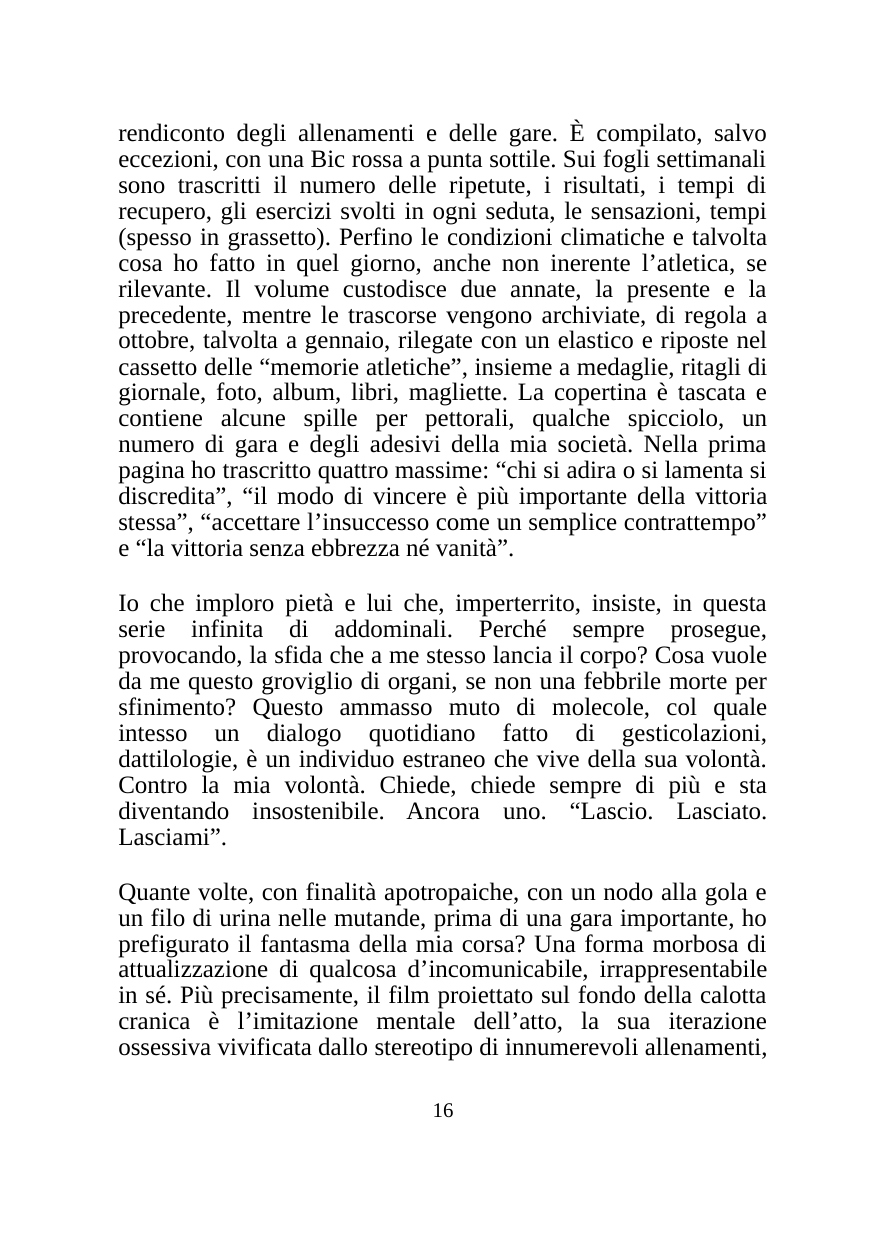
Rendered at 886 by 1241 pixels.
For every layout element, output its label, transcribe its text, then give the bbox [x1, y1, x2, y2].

text Quante volte, con finalità apotropaiche, con un nodo alla gola e un filo di urina nelle mutande, prima di una gara importante, ho prefigurato il fantasma della mia corsa? Una forma morbosa di attualizzazione di qualcosa d’incomunicabile, irrappresentabile in sé. Più precisamente, il film proiettato sul fondo della calotta cranica è l’imitazione mentale dell’atto, la sua iterazione ossessiva vivificata dallo stereotipo di innumerevoli allenamenti, [118, 877, 768, 1061]
text rendiconto degli allenamenti e delle gare. È compilato, salvo eccezioni, con una Bic rossa a punta sottile. Sui fogli settimanali sono trascritti il numero delle ripetute, i risultati, i tempi di recupero, gli esercizi svolti in ogni seduta, le sensazioni, tempi (spesso in grassetto). Perfino le condizioni climatiche e talvolta cosa ho fatto in quel giorno, anche non inerente l’atletica, se rilevante. Il volume custodisce due annate, la presente e la precedente, mentre le trascorse vengono archiviate, di regola a ottobre, talvolta a gennaio, rilegate con un elastico e riposte nel cassetto delle “memorie atletiche”, insieme a medaglie, ritagli di giornale, foto, album, libri, magliette. La copertina è tascata e contiene alcune spille per pettorali, qualche spicciolo, un numero di gara e degli adesivi della mia società. Nella prima pagina ho trascritto quattro massime: “chi si adira o si lamenta si discredita”, “il modo di vincere è più importante della vittoria stessa”, “accettare l’insuccesso come un semplice contrattempo” e “la vittoria senza ebbrezza né vanità”. [118, 118, 768, 562]
text Io che imploro pietà e lui che, imperterrito, insiste, in questa serie infinita di addominali. Perché sempre prosegue, provocando, la sfida che a me stesso lancia il corpo? Cosa vuole da me questo groviglio di organi, se non una febbrile morte per sfinimento? Questo ammasso muto di molecole, col quale intesso un dialogo quotidiano fatto di gesticolazioni, dattilologie, è un individuo estraneo che vive della sua volontà. Contro la mia volontà. Chiede, chiede sempre di più e sta diventando insostenibile. Ancora uno. “Lascio. Lasciato. Lasciami”. [118, 588, 768, 850]
